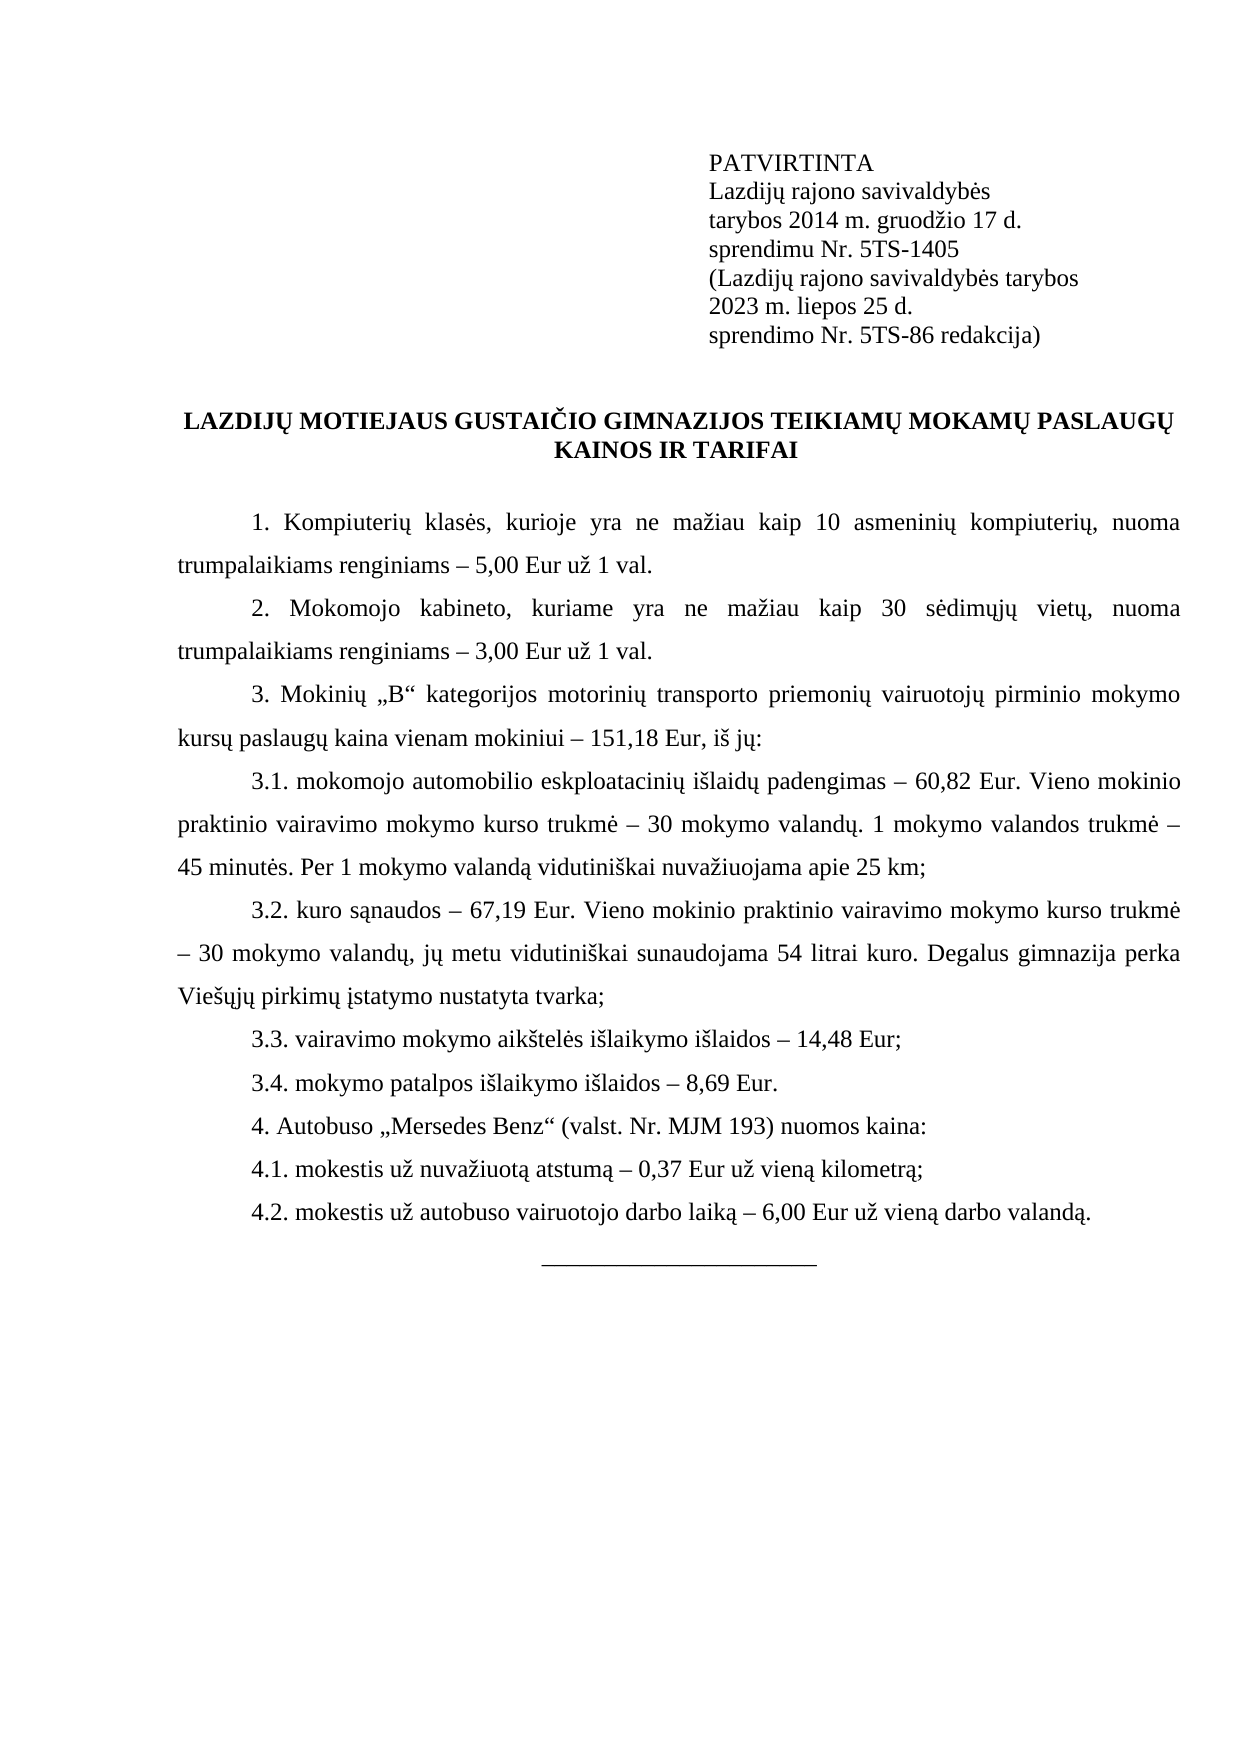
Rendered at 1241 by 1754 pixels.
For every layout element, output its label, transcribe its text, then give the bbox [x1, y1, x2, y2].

text Lazdijų rajono savivaldybės [709, 176, 1181, 205]
text 4.1. mokestis už nuvažiuotą atstumą – 0,37 Eur už vieną kilometrą; [177, 1154, 1181, 1183]
text 3. Mokinių „B“ kategorijos motorinių transporto priemonių vairuotojų pirminio mokymo kursų paslaugų kaina vienam mokiniui – 151,18 Eur, iš jų: [177, 679, 1181, 751]
text 1. Kompiuterių klasės, kurioje yra ne mažiau kaip 10 asmeninių kompiuterių, nuoma trumpalaikiams renginiams – 5,00 Eur už 1 val. [177, 507, 1181, 579]
text 2023 m. liepos 25 d. [709, 291, 1181, 320]
text 4. Autobuso „Mersedes Benz“ (valst. Nr. MJM 193) nuomos kaina: [177, 1111, 1181, 1139]
text tarybos 2014 m. gruodžio 17 d. [709, 205, 1181, 234]
text sprendimo Nr. 5TS-86 redakcija) [709, 320, 1181, 349]
text 4.2. mokestis už autobuso vairuotojo darbo laiką – 6,00 Eur už vieną darbo valandą. [177, 1197, 1181, 1226]
text 3.1. mokomojo automobilio eskploatacinių išlaidų padengimas – 60,82 Eur. Vieno mokinio praktinio vairavimo mokymo kurso trukmė – 30 mokymo valandų. 1 mokymo valandos trukmė – 45 minutės. Per 1 mokymo valandą vidutiniškai nuvažiuojama apie 25 km; [177, 766, 1181, 881]
text PATVIRTINTA [709, 148, 1181, 176]
text (Lazdijų rajono savivaldybės tarybos [709, 263, 1181, 291]
text ______________________ [177, 1240, 1181, 1269]
text 3.3. vairavimo mokymo aikštelės išlaikymo išlaidos – 14,48 Eur; [177, 1024, 1181, 1053]
text 2. Mokomojo kabineto, kuriame yra ne mažiau kaip 30 sėdimųjų vietų, nuoma trumpalaikiams renginiams – 3,00 Eur už 1 val. [177, 593, 1181, 665]
text 3.2. kuro sąnaudos – 67,19 Eur. Vieno mokinio praktinio vairavimo mokymo kurso trukmė – 30 mokymo valandų, jų metu vidutiniškai sunaudojama 54 litrai kuro. Degalus gimnazija perka Viešųjų pirkimų įstatymo nustatyta tvarka; [177, 895, 1181, 1010]
text 3.4. mokymo patalpos išlaikymo išlaidos – 8,69 Eur. [177, 1068, 1181, 1096]
text LAZDIJŲ MOTIEJAUS GUSTAIČIO GIMNAZIJOS TEIKIAMŲ MOKAMŲ PASLAUGŲ KAINOS IR TARIFAI [177, 406, 1181, 464]
text sprendimu Nr. 5TS-1405 [709, 234, 1181, 263]
